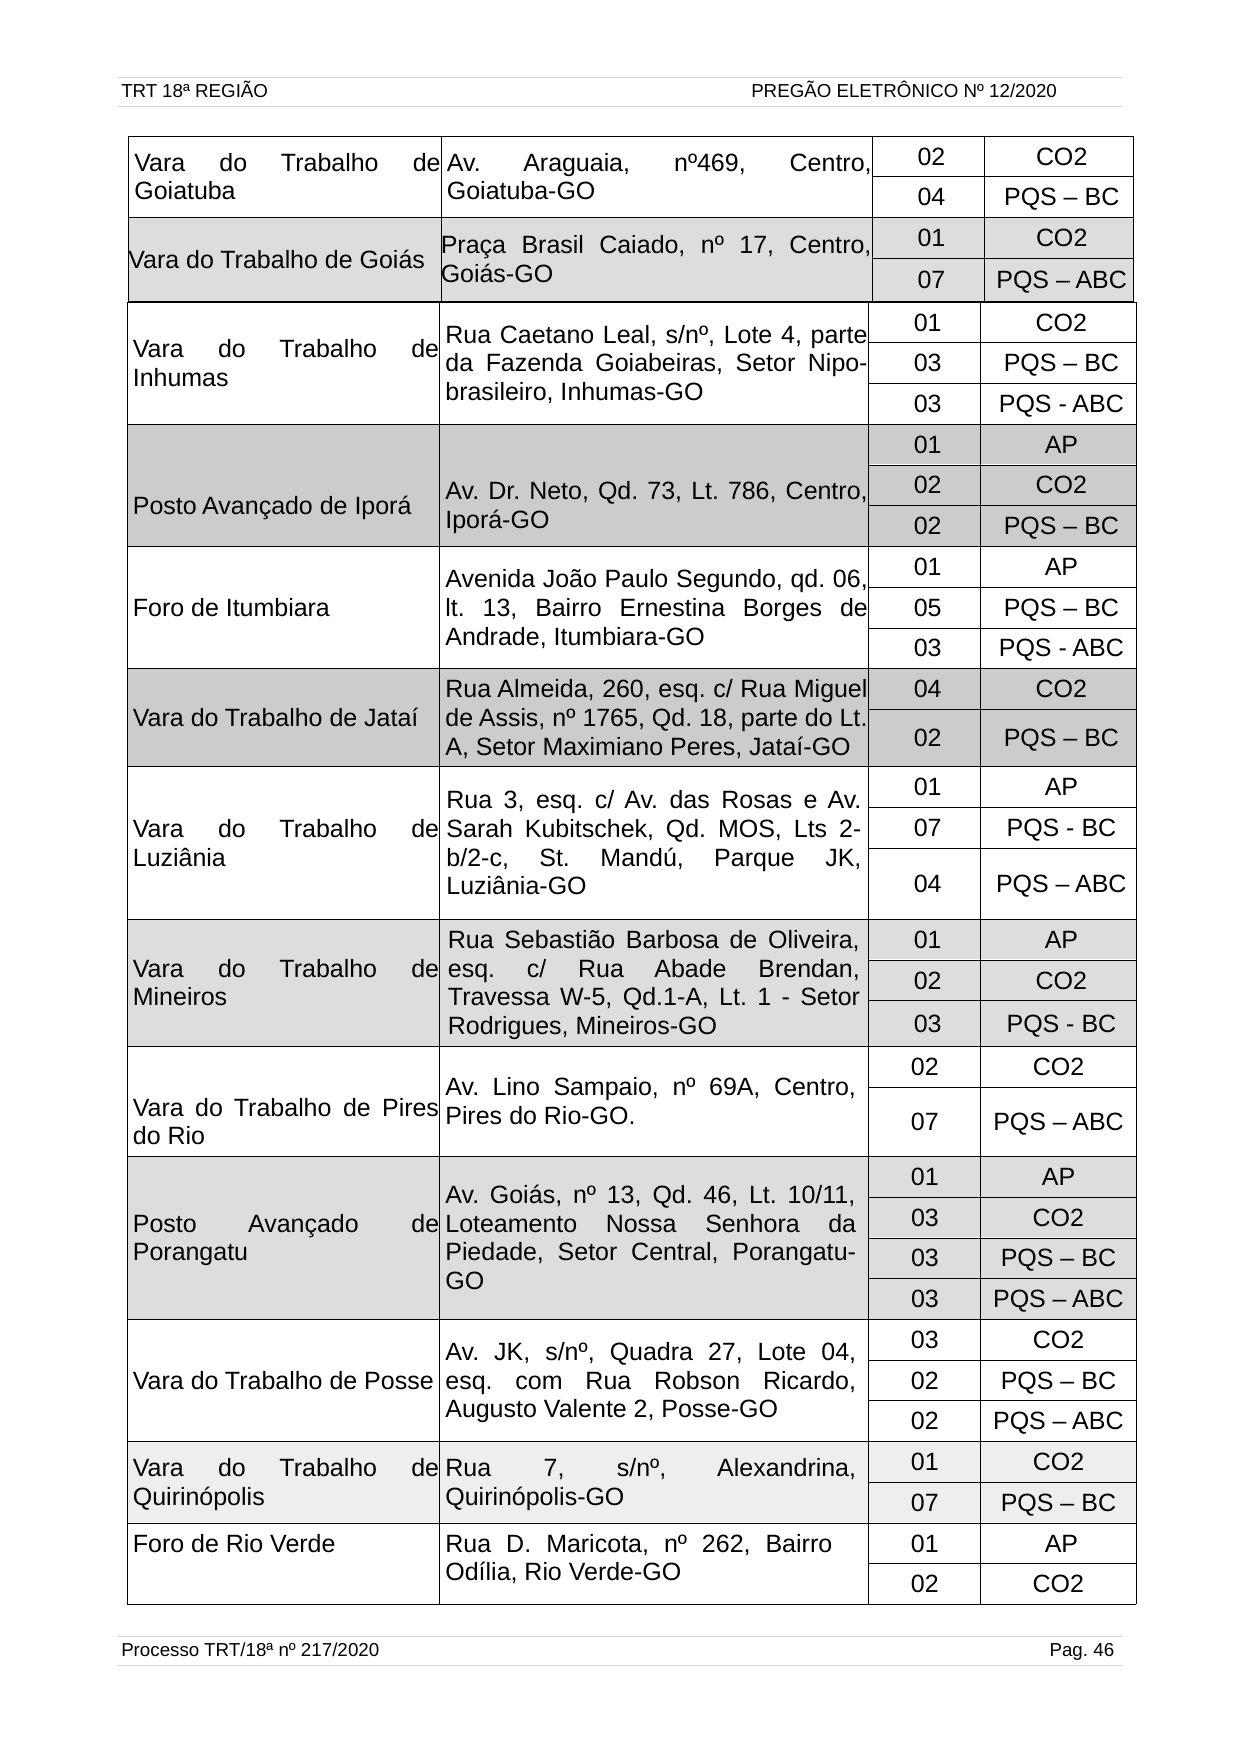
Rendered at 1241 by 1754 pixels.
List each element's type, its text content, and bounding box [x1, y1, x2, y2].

table_cell Av. Araguaia, nº469, Centro, Goiatuba-GO [442, 137, 872, 217]
table_cell Vara do Trabalho de Quirinópolis [128, 1442, 439, 1522]
table_cell AP [981, 920, 1136, 959]
table_cell CO2 [985, 137, 1133, 176]
table_cell AP [981, 547, 1136, 587]
table_cell Av. Dr. Neto, Qd. 73, Lt. 786, Centro, Iporá-GO [440, 425, 868, 546]
table_cell Posto Avançado de Porangatu [128, 1157, 439, 1319]
table_cell 02 [869, 506, 980, 546]
table_cell CO2 [981, 961, 1136, 1000]
table_cell PQS – ABC [981, 1088, 1136, 1156]
table_cell Rua 3, esq. c/ Av. das Rosas e Av. Sarah Kubitschek, Qd. MOS, Lts 2-b/2-c, St. Mandú, Parque JK, Luziânia-GO [440, 767, 868, 919]
table_cell Avenida João Paulo Segundo, qd. 06, lt. 13, Bairro Ernestina Borges de Andrade, Itumbiara-GO [440, 547, 868, 668]
table_cell Rua Sebastião Barbosa de Oliveira, esq. c/ Rua Abade Brendan, Travessa W-5, Qd.1-A, Lt. 1 - Setor Rodrigues, Mineiros-GO [440, 920, 868, 1046]
table_cell 01 [869, 1442, 980, 1482]
table_cell 03 [869, 384, 980, 424]
table_cell PQS - ABC [981, 384, 1136, 424]
table_cell 01 [869, 425, 980, 464]
table_cell PQS – BC [981, 588, 1136, 627]
table_cell Vara do Trabalho de Luziânia [128, 767, 439, 919]
table_cell 03 [869, 629, 980, 668]
table_cell 01 [869, 920, 980, 959]
table_cell 01 [869, 1157, 980, 1197]
table_cell Rua Almeida, 260, esq. c/ Rua Miguel de Assis, nº 1765, Qd. 18, parte do Lt. A, Setor Maximiano Peres, Jataí-GO [440, 669, 868, 766]
table_cell AP [981, 767, 1136, 807]
table_cell CO2 [981, 669, 1136, 709]
table_cell Vara do Trabalho de Posse [128, 1320, 439, 1441]
table_cell AP [981, 1524, 1136, 1563]
table_cell Rua D. Maricota, nº 262, Bairro Odília, Rio Verde-GO [440, 1524, 868, 1604]
table_cell Vara do Trabalho de Goiatuba [129, 137, 441, 217]
table_cell PQS – ABC [981, 849, 1136, 919]
table_cell 01 [873, 218, 984, 258]
table_cell PQS – BC [981, 1483, 1136, 1522]
table_cell CO2 [981, 466, 1136, 505]
table_cell CO2 [981, 1320, 1136, 1359]
table_cell Av. Goiás, nº 13, Qd. 46, Lt. 10/11, Loteamento Nossa Senhora da Piedade, Setor Central, Porangatu-GO [440, 1157, 868, 1319]
table_cell 02 [869, 961, 980, 1000]
table_cell Av. JK, s/nº, Quadra 27, Lote 04, esq. com Rua Robson Ricardo, Augusto Valente 2, Posse-GO [440, 1320, 868, 1441]
table_cell 02 [873, 137, 984, 176]
table_cell Vara do Trabalho de Jataí [128, 669, 439, 766]
table_cell 02 [869, 466, 980, 505]
table_cell 07 [869, 1088, 980, 1156]
table_cell 03 [869, 1001, 980, 1046]
table_cell 07 [869, 1483, 980, 1522]
table_cell 03 [869, 1320, 980, 1359]
table_cell CO2 [985, 218, 1133, 258]
table_cell Foro de Rio Verde [128, 1524, 439, 1604]
table_cell Vara do Trabalho de Pires do Rio [128, 1047, 439, 1156]
table_cell 04 [873, 177, 984, 217]
table_cell 03 [869, 1239, 980, 1278]
table_header Vara do Trabalho de Inhumas [128, 303, 439, 424]
table_cell PQS – BC [981, 343, 1136, 383]
table_cell 01 [869, 547, 980, 587]
table_cell CO2 [981, 1047, 1136, 1087]
table_cell PQS – ABC [981, 1401, 1136, 1441]
table_cell 05 [869, 588, 980, 627]
table_cell 07 [873, 259, 984, 301]
table_cell CO2 [981, 1564, 1136, 1604]
table_cell PQS – BC [981, 710, 1136, 766]
table_cell 01 [869, 1524, 980, 1563]
table_cell 01 [869, 767, 980, 807]
table_cell PQS - ABC [981, 629, 1136, 668]
table_cell CO2 [981, 1442, 1136, 1482]
table_cell Foro de Itumbiara [128, 547, 439, 668]
table_cell PQS – BC [985, 177, 1133, 217]
table_header CO2 [981, 303, 1136, 342]
table_cell Rua 7, s/nº, Alexandrina, Quirinópolis-GO [440, 1442, 868, 1522]
table_cell PQS – BC [981, 506, 1136, 546]
table_cell Vara do Trabalho de Mineiros [128, 920, 439, 1046]
table_cell CO2 [981, 1198, 1136, 1237]
table_cell 02 [869, 1361, 980, 1400]
table_cell PQS - BC [981, 1001, 1136, 1046]
table_cell 02 [869, 710, 980, 766]
table_cell 03 [869, 343, 980, 383]
table_cell 02 [869, 1401, 980, 1441]
table_cell AP [981, 425, 1136, 464]
table_cell Vara do Trabalho de Goiás [129, 218, 441, 301]
table_cell 02 [869, 1564, 980, 1604]
table_cell PQS - BC [981, 808, 1136, 848]
table_cell Praça Brasil Caiado, nº 17, Centro, Goiás-GO [442, 218, 872, 301]
table_cell 04 [869, 669, 980, 709]
table_cell 04 [869, 849, 980, 919]
table_cell 03 [869, 1198, 980, 1237]
table_header Rua Caetano Leal, s/nº, Lote 4, parte da Fazenda Goiabeiras, Setor Nipo-brasileiro, Inhumas-GO [440, 303, 868, 424]
table_header 01 [869, 303, 980, 342]
table_cell 02 [869, 1047, 980, 1087]
table_cell AP [981, 1157, 1136, 1197]
table_cell 07 [869, 808, 980, 848]
table_cell Posto Avançado de Iporá [128, 425, 439, 546]
table_cell 03 [869, 1279, 980, 1319]
table_cell PQS – ABC [985, 259, 1133, 301]
table_cell PQS – BC [981, 1239, 1136, 1278]
table_cell PQS – BC [981, 1361, 1136, 1400]
table_cell Av. Lino Sampaio, nº 69A, Centro, Pires do Rio-GO. [440, 1047, 868, 1156]
table_cell PQS – ABC [981, 1279, 1136, 1319]
